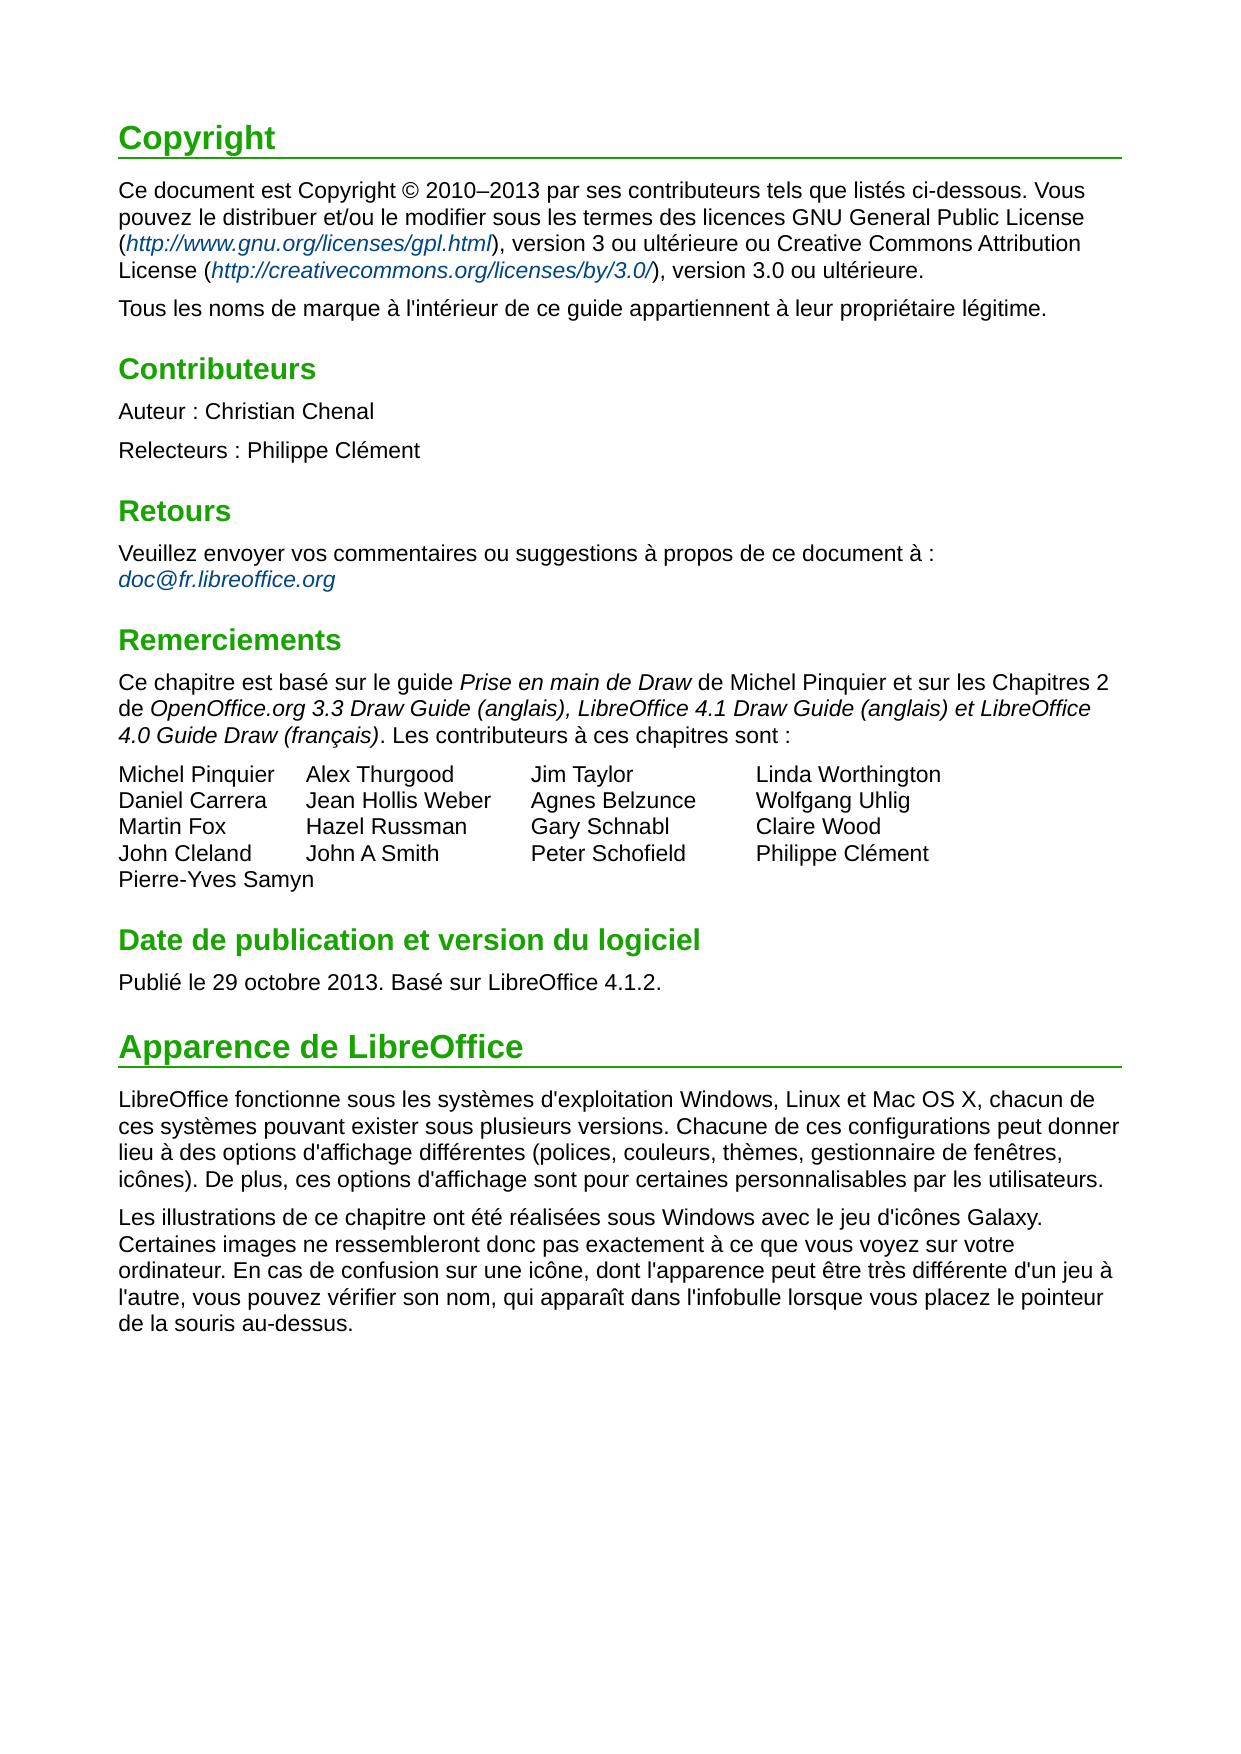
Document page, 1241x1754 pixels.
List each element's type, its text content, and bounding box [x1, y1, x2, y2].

text Retours [118, 493, 1122, 527]
subtitle Copyright [118, 118, 1122, 157]
text Ce chapitre est basé sur le guide Prise en main de Draw de Michel Pinquier et sur les Chapitres 2 de OpenOffice.org 3.3 Draw Guide (anglais), LibreOffice 4.1 Draw Guide (anglais) et LibreOffice 4.0 Guide Draw (français). Les contributeurs à ces chapitres sont : [118, 669, 1122, 748]
text Auteur : Christian Chenal [118, 398, 1122, 424]
text Les illustrations de ce chapitre ont été réalisées sous Windows avec le jeu d'icônes Galaxy. Certaines images ne ressembleront donc pas exactement à ce que vous voyez sur votre ordinateur. En cas de confusion sur une icône, dont l'apparence peut être très différente d'un jeu à l'autre, vous pouvez vérifier son nom, qui apparaît dans l'infobulle lorsque vous placez le pointeur de la souris au-dessus. [118, 1204, 1122, 1336]
text Date de publication et version du logiciel [118, 922, 1122, 956]
text Michel Pinquier Alex Thurgood Jim Taylor Linda Worthington Daniel Carrera Jean Hollis Weber Agnes Belzunce Wolfgang Uhlig Martin Fox Hazel Russman Gary Schnabl Claire Wood John Cleland John A Smith Peter Schofield Philippe Clément Pierre-Yves Samyn [118, 761, 1122, 892]
subtitle Apparence de LibreOffice [118, 1027, 1122, 1066]
text Relecteurs : Philippe Clément [118, 437, 1122, 463]
text Veuillez envoyer vos commentaires ou suggestions à propos de ce document à : doc@fr.libreoffice.org [118, 540, 1122, 593]
text Ce document est Copyright © 2010–2013 par ses contributeurs tels que listés ci-dessous. Vous pouvez le distribuer et/ou le modifier sous les termes des licences GNU General Public License (http://www.gnu.org/licenses/gpl.html), version 3 ou ultérieure ou Creative Commons Attribution License (http://creativecommons.org/licenses/by/3.0/), version 3.0 ou ultérieure. [118, 177, 1122, 283]
text Tous les noms de marque à l'intérieur de ce guide appartiennent à leur propriétaire légitime. [118, 295, 1122, 322]
text Contributeurs [118, 351, 1122, 386]
text LibreOffice fonctionne sous les systèmes d'exploitation Windows, Linux et Mac OS X, chacun de ces systèmes pouvant exister sous plusieurs versions. Chacune de ces configurations peut donner lieu à des options d'affichage différentes (polices, couleurs, thèmes, gestionnaire de fenêtres, icônes). De plus, ces options d'affichage sont pour certaines personnalisables par les utilisateurs. [118, 1086, 1122, 1192]
text Remerciements [118, 622, 1122, 657]
text Publié le 29 octobre 2013. Basé sur LibreOffice 4.1.2. [118, 969, 1122, 995]
